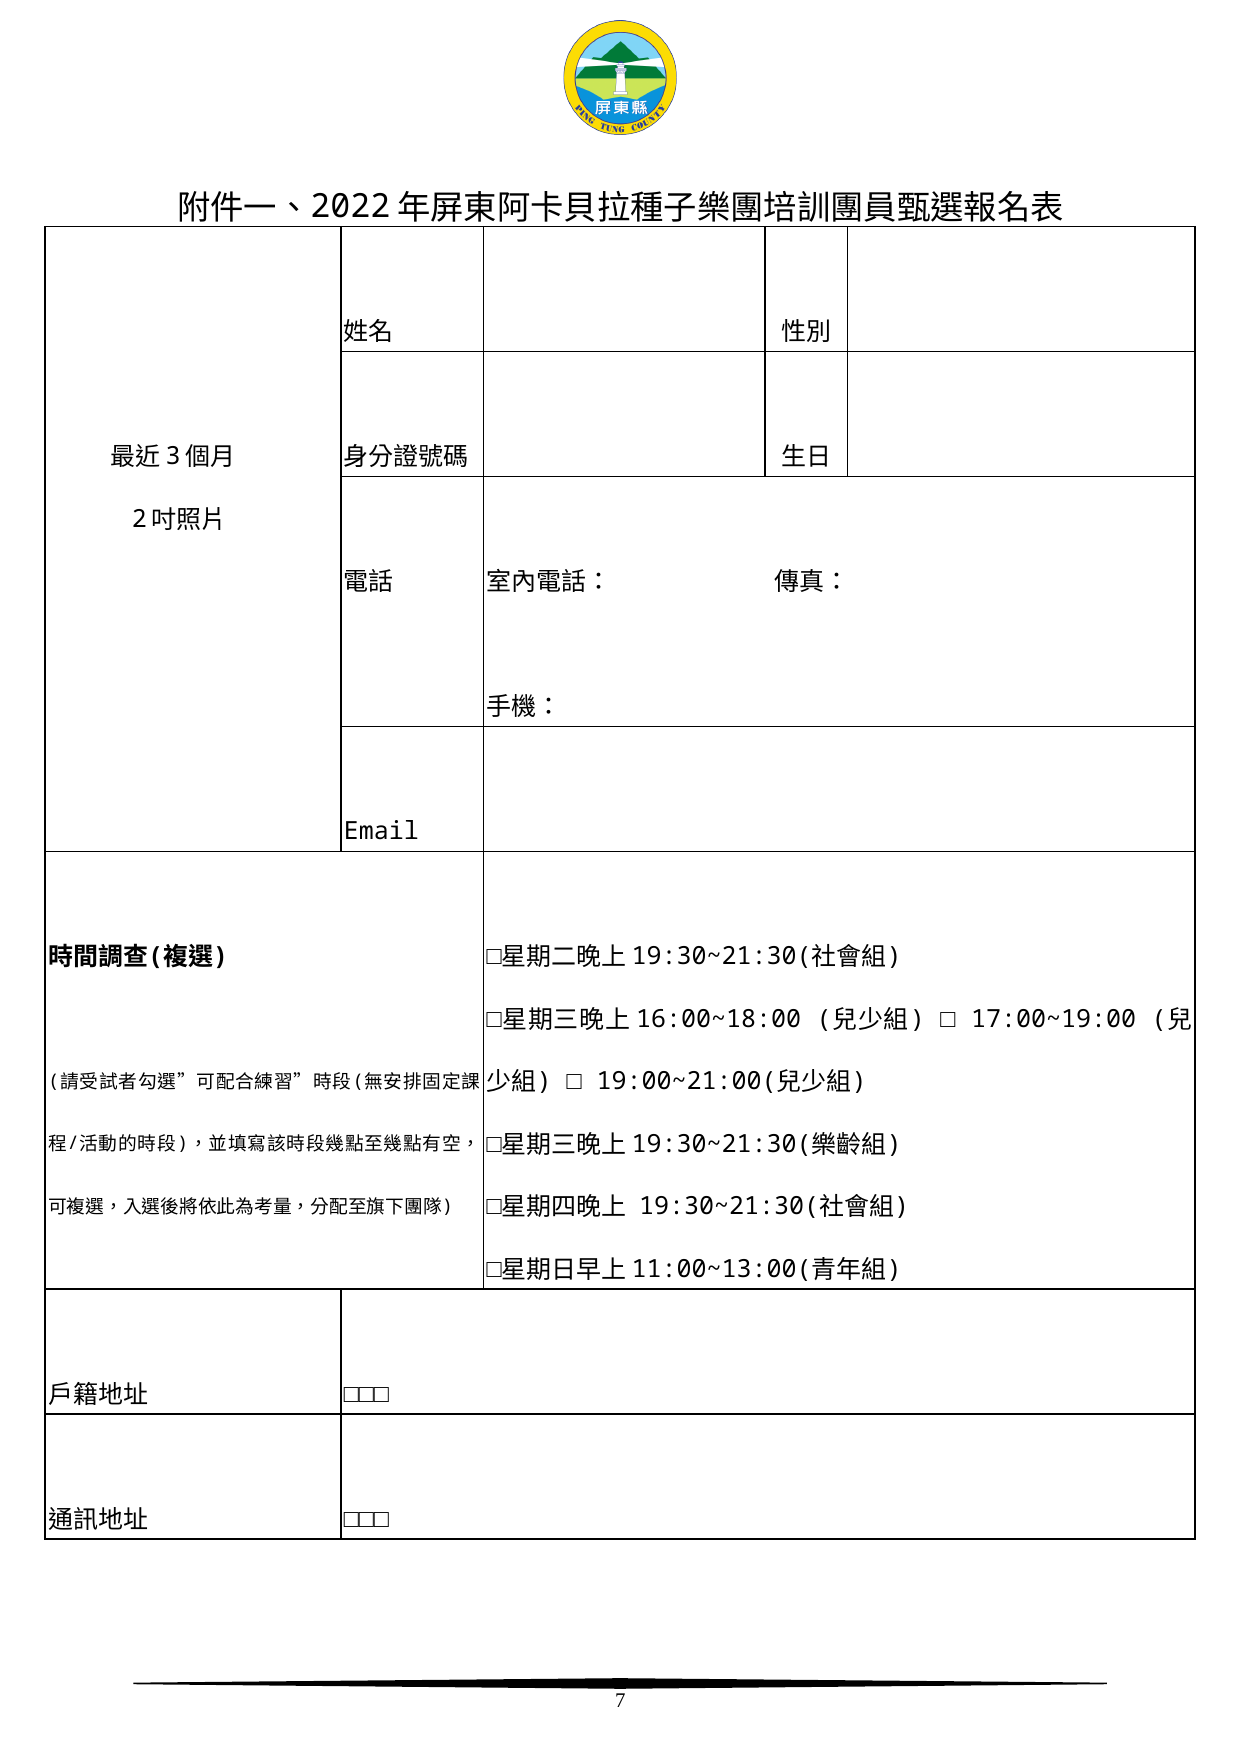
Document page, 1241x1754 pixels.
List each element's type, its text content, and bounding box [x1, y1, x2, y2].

text 附件一、2022年屏東阿卡貝拉種子樂團培訓團員甄選報名表 [75, 163, 1165, 226]
table_cell [848, 352, 1194, 476]
table_cell □□□ [342, 1415, 1194, 1538]
table_cell 戶籍地址 [46, 1290, 340, 1413]
table_cell 電話 [342, 477, 483, 726]
table_cell [484, 727, 1194, 851]
table_cell □星期二晚上19:30~21:30(社會組) □星期三晚上16:00~18:00 (兒少組) □ 17:00~19:00 (兒少組) □ 19:00~21:00(兒少組) □星期三晚上19:30~21:30(樂齡組) □星期四晚上 19:30~21:30(社會組) □星期日早上11:00~13:00(青年組) [484, 852, 1194, 1288]
table_header [484, 227, 764, 351]
table_cell [484, 352, 764, 476]
table_header 最近3個月 2吋照片 [46, 227, 340, 851]
table_header [848, 227, 1194, 351]
table_cell 時間調查(複選) (請受試者勾選”可配合練習”時段(無安排固定課程/活動的時段)，並填寫該時段幾點至幾點有空，可複選，入選後將依此為考量，分配至旗下團隊) [46, 852, 483, 1288]
table_cell 通訊地址 [46, 1415, 340, 1538]
table_header 姓名 [342, 227, 483, 351]
table_cell Email [342, 727, 483, 851]
table_header 性別 [766, 227, 847, 351]
table_cell □□□ [342, 1290, 1194, 1413]
table_cell 生日 [766, 352, 847, 476]
table_cell 身分證號碼 [342, 352, 483, 476]
table_cell 室內電話： 傳真： 手機： [484, 477, 1194, 726]
